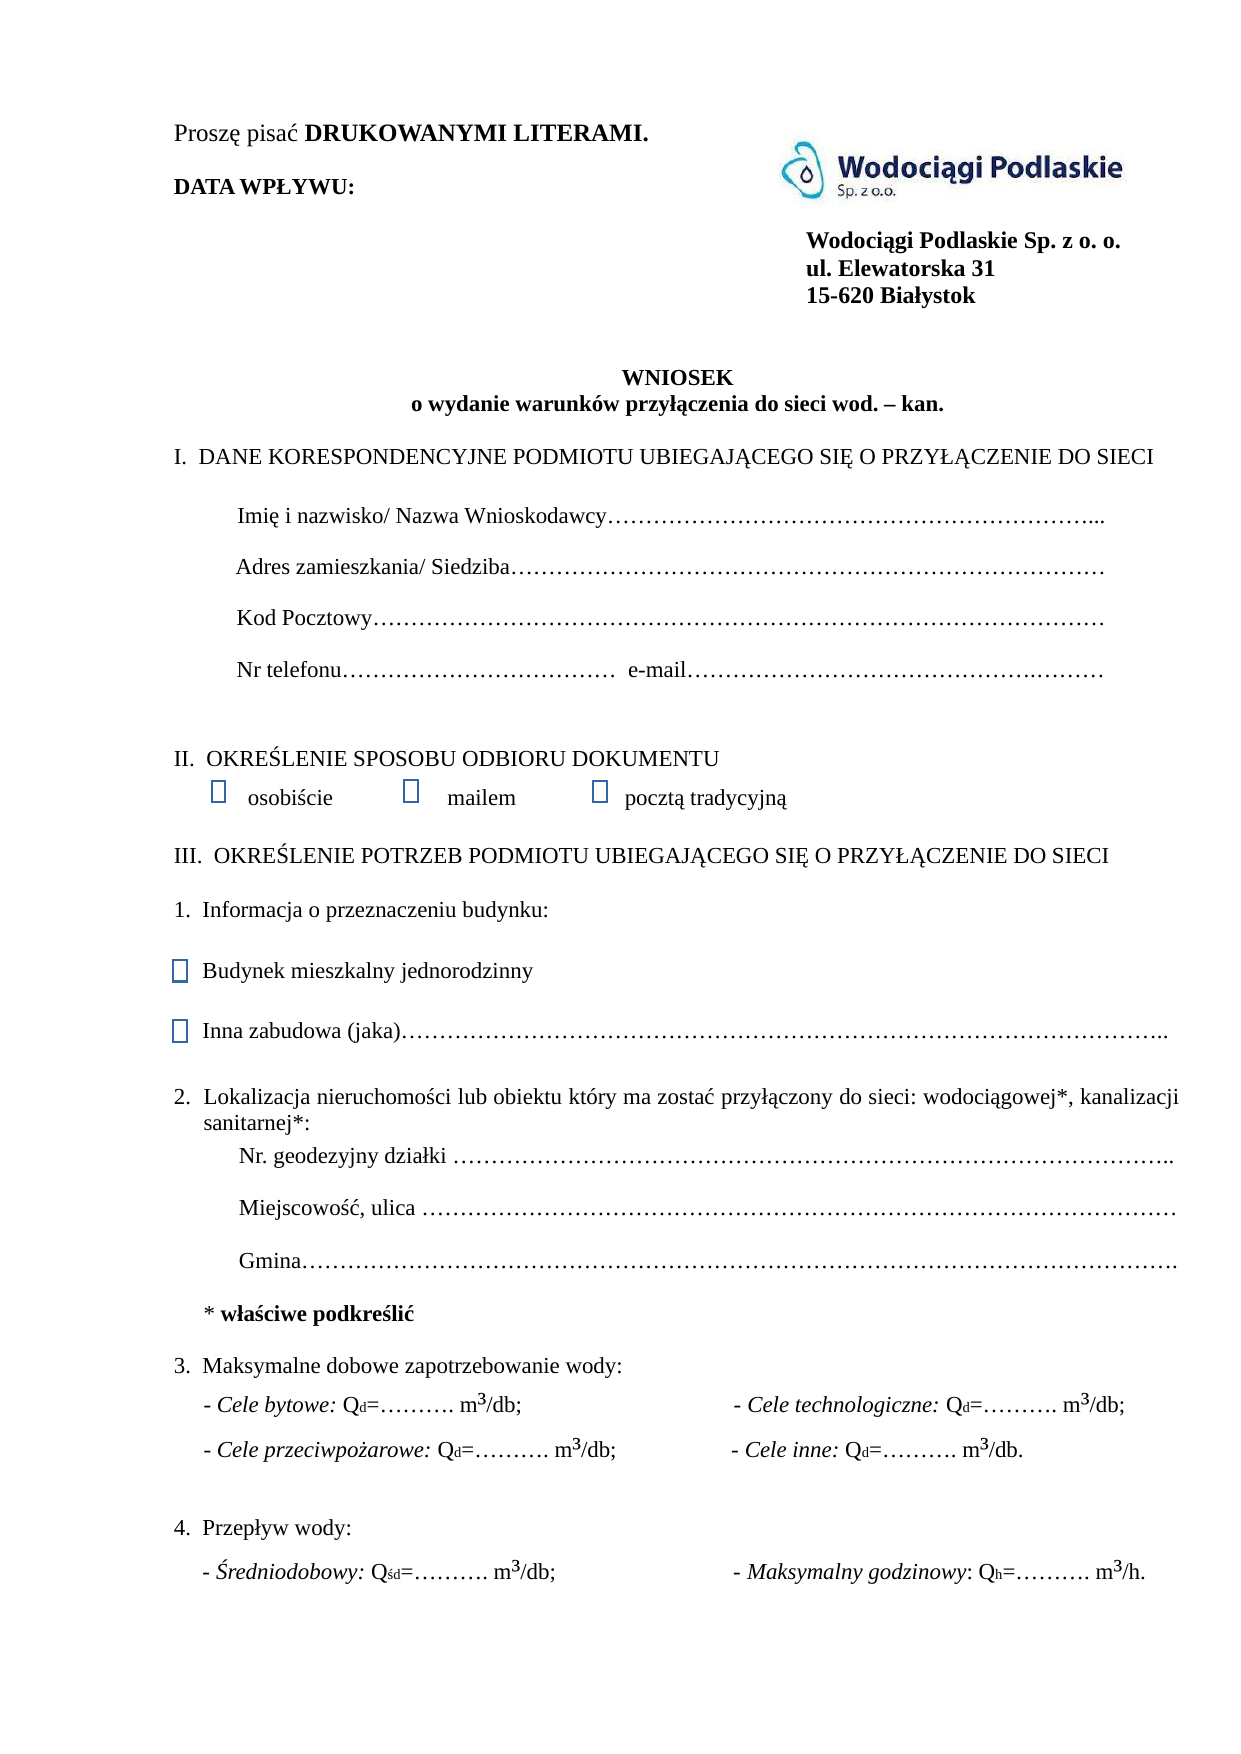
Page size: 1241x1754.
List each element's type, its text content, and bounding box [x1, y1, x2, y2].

text DATA WPŁYWU: [174, 173, 766, 199]
text 2. Lokalizacja nieruchomości lub obiektu który ma zostać przyłączony do sieci: wodociągowej*, kanalizacji sanitarnej*: [174, 1083, 1181, 1136]
text Proszę pisać DRUKOWANYMI LITERAMI. [174, 118, 1181, 147]
text I. DANE KORESPONDENCYJNE PODMIOTU UBIEGAJĄCEGO SIĘ O PRZYŁĄCZENIE DO SIECI [174, 443, 1181, 469]
text Gmina……………………………………………………………………………………………………. [174, 1247, 1181, 1273]
text 1. Informacja o przeznaczeniu budynku: [174, 896, 1181, 923]
text - Średniodobowy: Qśd=………. m³/db; - Maksymalny godzinowy: Qh=………. m³/h. [174, 1552, 1181, 1586]
text Imię i nazwisko/ Nazwa Wnioskodawcy………………………………………………………... [174, 502, 1181, 528]
text Adres zamieszkania/ Siedziba…………………………………………………………………… [174, 553, 1181, 579]
text osobiście mailem pocztą tradycyjną [248, 783, 1181, 810]
text - Cele przeciwpożarowe: Qd=………. m³/db; - Cele inne: Qd=………. m³/db. [174, 1430, 1181, 1464]
text o wydanie warunków przyłączenia do sieci wod. – kan. [174, 390, 1181, 417]
text II. OKREŚLENIE SPOSOBU ODBIORU DOKUMENTU [174, 745, 1181, 772]
text Nr telefonu……………………………… e-mail……………………………………….……… [174, 656, 1181, 682]
text Miejscowość, ulica ……………………………………………………………………………………… [174, 1194, 1181, 1221]
text ul. Elewatorska 31 [174, 253, 1181, 281]
text [1129, 173, 1234, 199]
text 4. Przepływ wody: [174, 1514, 1181, 1540]
text * właściwe podkreślić [174, 1300, 1181, 1326]
text 15-620 Białystok [174, 281, 1181, 309]
text Kod Pocztowy…………………………………………………………………………………… [174, 604, 1181, 631]
text Nr. geodezyjny działki ………………………………………………………………………………….. [174, 1142, 1181, 1168]
text Inna zabudowa (jaka)……………………………………………………………………………………….. [174, 1017, 1181, 1043]
text III. OKREŚLENIE POTRZEB PODMIOTU UBIEGAJĄCEGO SIĘ O PRZYŁĄCZENIE DO SIECI [174, 842, 1181, 868]
text - Cele bytowe: Qd=………. m³/db; - Cele technologiczne: Qd=………. m³/db; [174, 1385, 1181, 1418]
text 3. Maksymalne dobowe zapotrzebowanie wody: [174, 1352, 1181, 1379]
text Budynek mieszkalny jednorodzinny [174, 957, 1181, 983]
text WNIOSEK [174, 364, 1181, 390]
text Wodociągi Podlaskie Sp. z o. o. [174, 226, 1181, 253]
